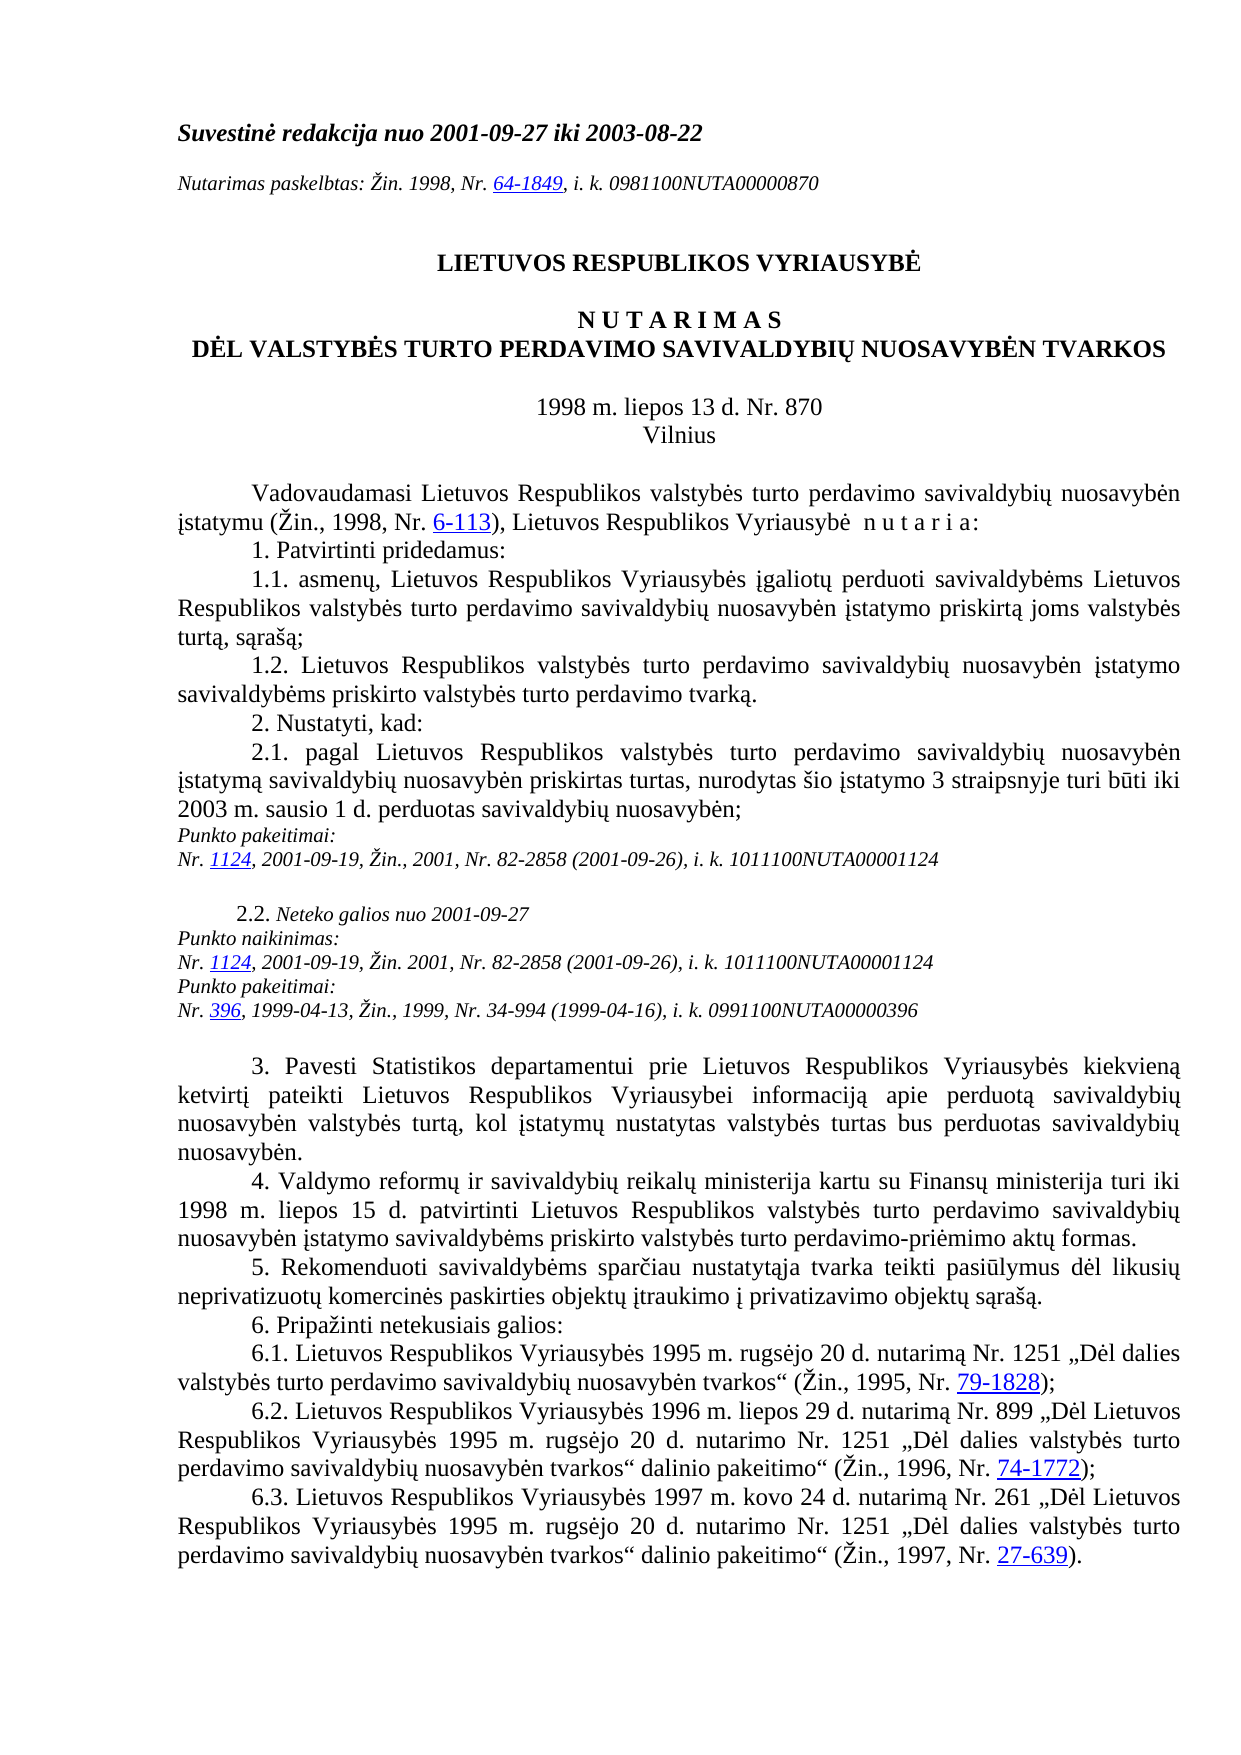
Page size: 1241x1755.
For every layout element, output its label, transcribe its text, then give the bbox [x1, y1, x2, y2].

text Suvestinė redakcija nuo 2001-09-27 iki 2003-08-22 [177, 118, 1181, 147]
text Nr. 1124, 2001-09-19, Žin., 2001, Nr. 82-2858 (2001-09-26), i. k. 1011100NUTA00001124 [177, 847, 1181, 871]
text 1.1. asmenų, Lietuvos Respublikos Vyriausybės įgaliotų perduoti savivaldybėms Lietuvos Respublikos valstybės turto perdavimo savivaldybių nuosavybėn įstatymo priskirtą joms valstybės turtą, sąrašą; [177, 564, 1181, 650]
text DĖL VALSTYBĖS TURTO PERDAVIMO SAVIVALDYBIŲ NUOSAVYBĖN TVARKOS [177, 334, 1181, 363]
text 3. Pavesti Statistikos departamentui prie Lietuvos Respublikos Vyriausybės kiekvieną ketvirtį pateikti Lietuvos Respublikos Vyriausybei informaciją apie perduotą savivaldybių nuosavybėn valstybės turtą, kol įstatymų nustatytas valstybės turtas bus perduotas savivaldybių nuosavybėn. [177, 1051, 1181, 1166]
text 2. Nustatyti, kad: [177, 708, 1181, 737]
text Vadovaudamasi Lietuvos Respublikos valstybės turto perdavimo savivaldybių nuosavybėn įstatymu (Žin., 1998, Nr. 6-113), Lietuvos Respublikos Vyriausybė nutaria: [177, 478, 1181, 535]
text 1998 m. liepos 13 d. Nr. 870 [177, 392, 1181, 420]
text 2.1. pagal Lietuvos Respublikos valstybės turto perdavimo savivaldybių nuosavybėn įstatymą savivaldybių nuosavybėn priskirtas turtas, nurodytas šio įstatymo 3 straipsnyje turi būti iki 2003 m. sausio 1 d. perduotas savivaldybių nuosavybėn; [177, 737, 1181, 823]
text Nutarimas paskelbtas: Žin. 1998, Nr. 64-1849, i. k. 0981100NUTA00000870 [177, 171, 1181, 195]
text Punkto pakeitimai: [177, 823, 1181, 847]
text 4. Valdymo reformų ir savivaldybių reikalų ministerija kartu su Finansų ministerija turi iki 1998 m. liepos 15 d. patvirtinti Lietuvos Respublikos valstybės turto perdavimo savivaldybių nuosavybėn įstatymo savivaldybėms priskirto valstybės turto perdavimo-priėmimo aktų formas. [177, 1166, 1181, 1252]
text 6.2. Lietuvos Respublikos Vyriausybės 1996 m. liepos 29 d. nutarimą Nr. 899 „Dėl Lietuvos Respublikos Vyriausybės 1995 m. rugsėjo 20 d. nutarimo Nr. 1251 „Dėl dalies valstybės turto perdavimo savivaldybių nuosavybėn tvarkos“ dalinio pakeitimo“ (Žin., 1996, Nr. 74-1772); [177, 1396, 1181, 1482]
text 2.2. Neteko galios nuo 2001-09-27 [177, 900, 1181, 926]
text 1.2. Lietuvos Respublikos valstybės turto perdavimo savivaldybių nuosavybėn įstatymo savivaldybėms priskirto valstybės turto perdavimo tvarką. [177, 650, 1181, 708]
text 6.3. Lietuvos Respublikos Vyriausybės 1997 m. kovo 24 d. nutarimą Nr. 261 „Dėl Lietuvos Respublikos Vyriausybės 1995 m. rugsėjo 20 d. nutarimo Nr. 1251 „Dėl dalies valstybės turto perdavimo savivaldybių nuosavybėn tvarkos“ dalinio pakeitimo“ (Žin., 1997, Nr. 27-639). [177, 1482, 1181, 1568]
text Punkto naikinimas: [177, 926, 1181, 950]
text N U T A R I M A S [177, 305, 1181, 334]
text 6.1. Lietuvos Respublikos Vyriausybės 1995 m. rugsėjo 20 d. nutarimą Nr. 1251 „Dėl dalies valstybės turto perdavimo savivaldybių nuosavybėn tvarkos“ (Žin., 1995, Nr. 79-1828); [177, 1338, 1181, 1396]
text Nr. 396, 1999-04-13, Žin., 1999, Nr. 34-994 (1999-04-16), i. k. 0991100NUTA00000396 [177, 998, 1181, 1022]
text 1. Patvirtinti pridedamus: [177, 535, 1181, 564]
text 5. Rekomenduoti savivaldybėms sparčiau nustatytąja tvarka teikti pasiūlymus dėl likusių neprivatizuotų komercinės paskirties objektų įtraukimo į privatizavimo objektų sąrašą. [177, 1252, 1181, 1310]
text Punkto pakeitimai: [177, 974, 1181, 998]
text Nr. 1124, 2001-09-19, Žin. 2001, Nr. 82-2858 (2001-09-26), i. k. 1011100NUTA00001124 [177, 950, 1181, 974]
text LIETUVOS RESPUBLIKOS VYRIAUSYBĖ [177, 248, 1181, 277]
text 6. Pripažinti netekusiais galios: [177, 1310, 1181, 1338]
text Vilnius [177, 420, 1181, 449]
